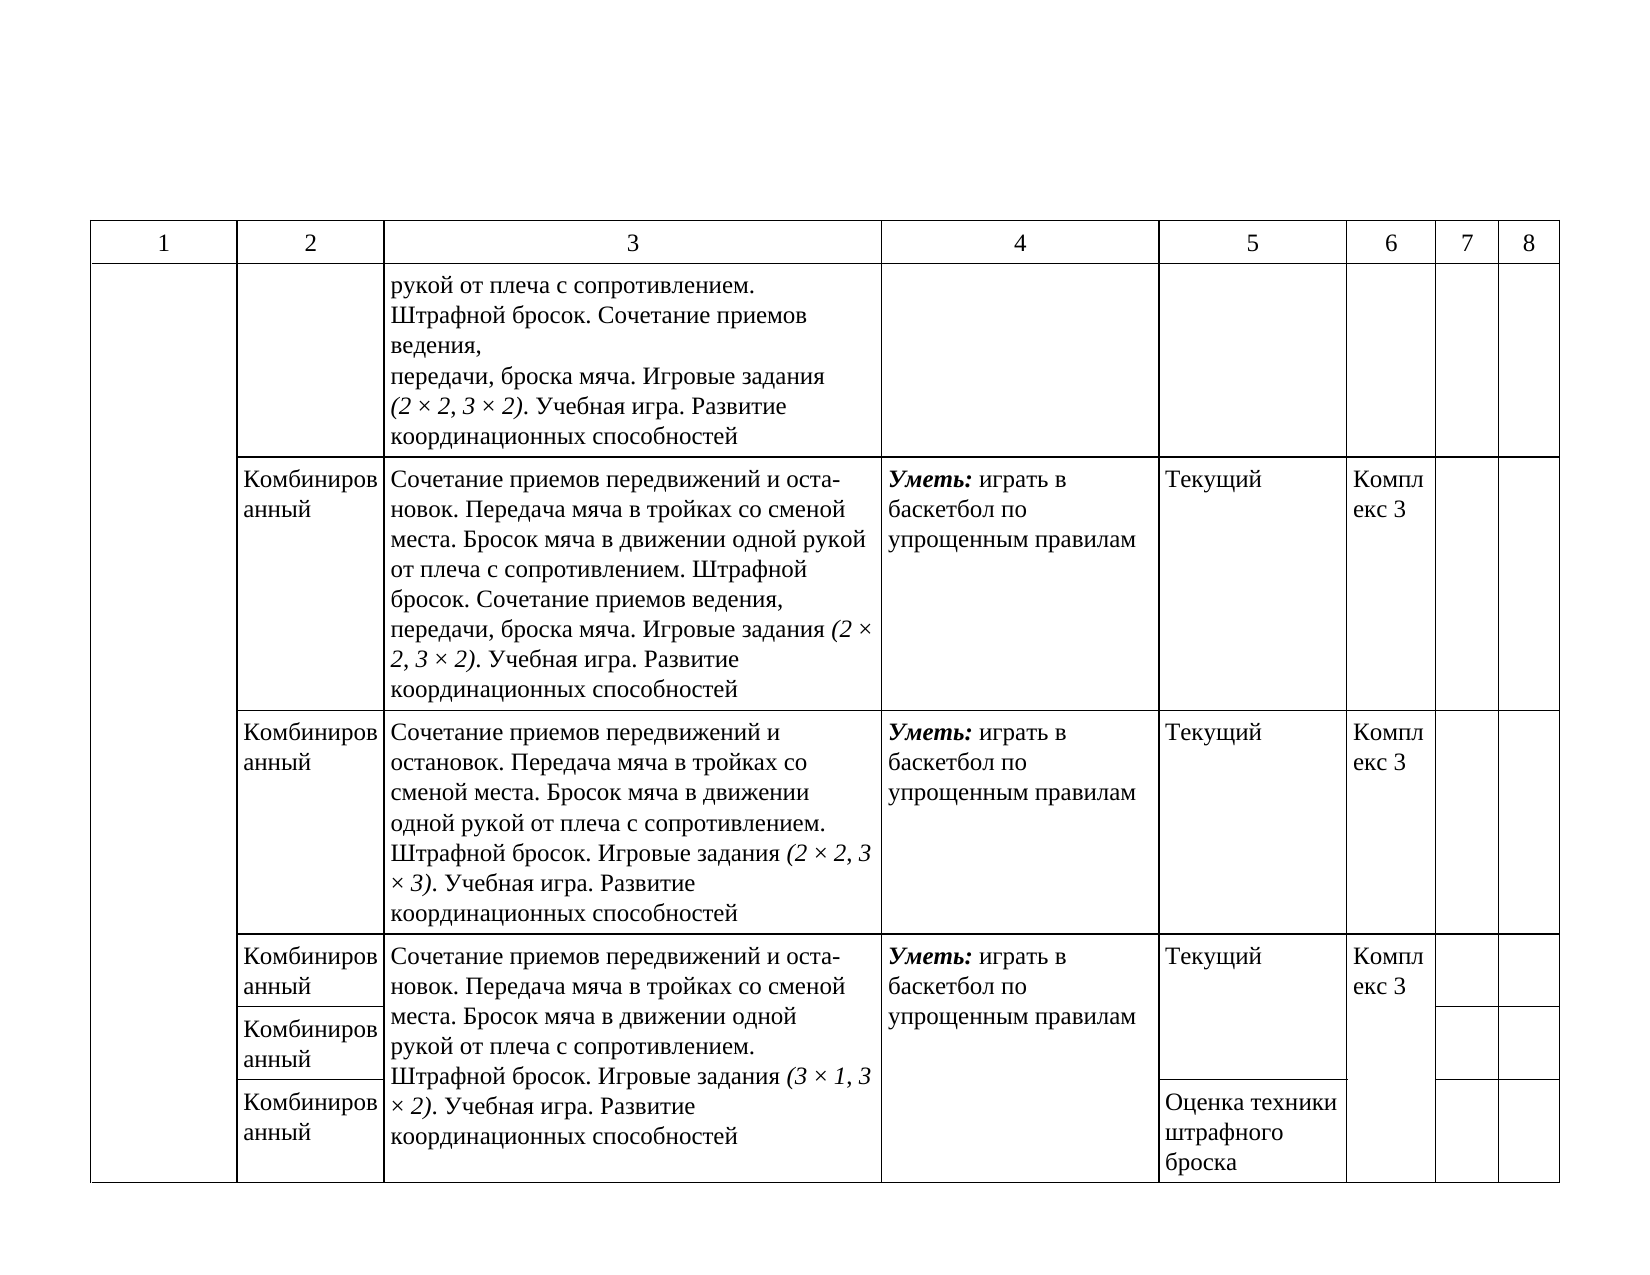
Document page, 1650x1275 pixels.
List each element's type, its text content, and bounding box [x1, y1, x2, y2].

table_cell [1436, 1080, 1498, 1182]
table_cell [1436, 1007, 1498, 1079]
table_cell [1436, 264, 1498, 456]
table_cell [1499, 264, 1559, 456]
table_cell [1499, 1007, 1559, 1079]
table_cell [1499, 711, 1559, 933]
table_cell Сочетание приемов передвижений и остановок. Передача мяча в тройках со сменой места. Бросок мяча в движении одной рукой от плеча с сопротивлением. Штрафной бросок. Игровые задания (2 × 2, 3 × 3). Учебная игра. Развитие координационных способностей [385, 711, 881, 933]
table_cell [1499, 458, 1559, 709]
table_cell Комбинированный [238, 1007, 383, 1079]
table_cell Уметь: играть в баскетбол по упрощенным правилам [882, 711, 1158, 933]
table_cell [1436, 711, 1498, 933]
table_cell [1347, 264, 1435, 456]
table_cell [238, 264, 383, 456]
table_header 7 [1436, 221, 1498, 263]
table_cell Комбинированный [238, 711, 383, 933]
table_cell [882, 264, 1158, 456]
table_cell Уметь: играть в баскетбол по упрощенным правилам [882, 458, 1158, 709]
table_cell рукой от плеча с сопротивлением. Штрафной бросок. Сочетание приемов ведения, передачи, броска мяча. Игровые задания (2 × 2, 3 × 2). Учебная игра. Развитие координационных способностей [385, 264, 881, 456]
table_cell Комбинированный [238, 458, 383, 709]
table_header 4 [882, 221, 1158, 263]
table_cell Сочетание приемов передвижений и оста- новок. Передача мяча в тройках со сменой места. Бросок мяча в движении одной рукой от плеча с сопротивлением. Штрафной бросок. Сочетание приемов ведения, передачи, броска мяча. Игровые задания (2 × 2, 3 × 2). Учебная игра. Развитие координационных способностей [385, 458, 881, 709]
table_cell Оценка техники штрафного броска [1160, 1080, 1346, 1182]
table_cell [1436, 458, 1498, 709]
table_cell [1160, 264, 1346, 456]
table_cell Сочетание приемов передвижений и оста- новок. Передача мяча в тройках со сменой места. Бросок мяча в движении одной рукой от плеча с сопротивлением. Штрафной бросок. Игровые задания (3 × 1, 3 × 2). Учебная игра. Развитие координационных способностей [385, 935, 881, 1182]
table_cell [91, 264, 236, 1182]
table_header 8 [1499, 221, 1559, 263]
table_cell Текущий [1160, 935, 1346, 1079]
table_cell Комбинированный [238, 1080, 383, 1182]
table_cell [1499, 935, 1559, 1006]
table_header 1 [91, 221, 236, 263]
table_header 5 [1160, 221, 1346, 263]
table_cell [1499, 1080, 1559, 1182]
table_cell Текущий [1160, 458, 1346, 709]
table_cell Комбинированный [238, 935, 383, 1006]
table_cell [1436, 935, 1498, 1006]
table_cell Комплекс 3 [1347, 711, 1435, 933]
table_header 2 [238, 221, 383, 263]
table_cell Комплекс 3 [1347, 935, 1435, 1182]
table_cell Комплекс 3 [1347, 458, 1435, 709]
table_header 3 [385, 221, 881, 263]
table_cell Текущий [1160, 711, 1346, 933]
table_header 6 [1347, 221, 1435, 263]
table_cell Уметь: играть в баскетбол по упрощенным правилам [882, 935, 1158, 1182]
